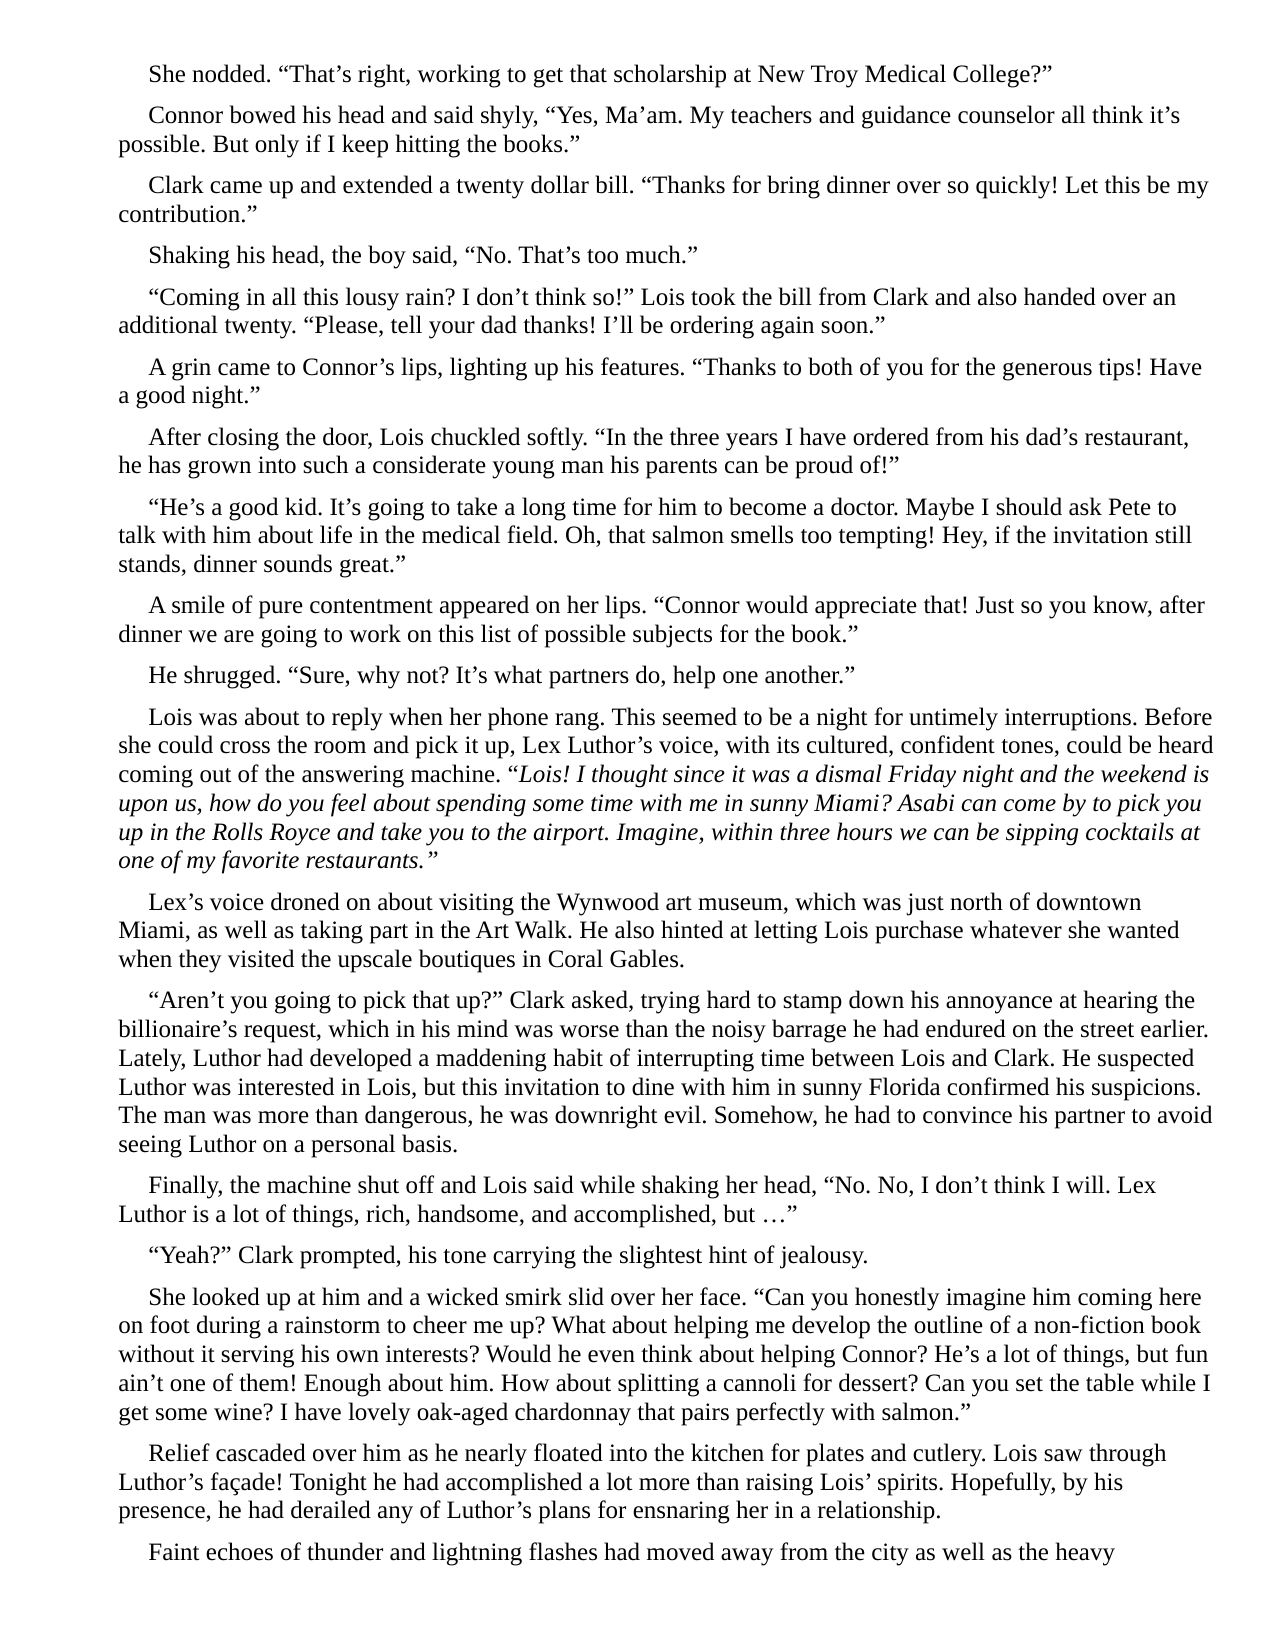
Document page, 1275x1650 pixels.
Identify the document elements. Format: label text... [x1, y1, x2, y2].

text Lex’s voice droned on about visiting the Wynwood art museum, which was just north of downtown Miami, as well as taking part in the Art Walk. He also hinted at letting Lois purchase whatever she wanted when they visited the upscale boutiques in Coral Gables. [118, 887, 1216, 973]
text A smile of pure contentment appeared on her lips. “Connor would appreciate that! Just so you know, after dinner we are going to work on this list of possible subjects for the book.” [118, 590, 1216, 648]
text Faint echoes of thunder and lightning flashes had moved away from the city as well as the heavy [118, 1537, 1216, 1565]
text Clark came up and extended a twenty dollar bill. “Thanks for bring dinner over so quickly! Let this be my contribution.” [118, 170, 1216, 228]
text “He’s a good kid. It’s going to take a long time for him to become a doctor. Maybe I should ask Pete to talk with him about life in the medical field. Oh, that salmon smells too tempting! Hey, if the invitation still stands, dinner sounds great.” [118, 492, 1216, 578]
text Finally, the machine shut off and Lois said while shaking her head, “No. No, I don’t think I will. Lex Luthor is a lot of things, rich, handsome, and accomplished, but …” [118, 1170, 1216, 1228]
text A grin came to Connor’s lips, lighting up his features. “Thanks to both of you for the generous tips! Have a good night.” [118, 352, 1216, 409]
text She looked up at him and a wicked smirk slid over her face. “Can you honestly imagine him coming here on foot during a rainstorm to cheer me up? What about helping me develop the outline of a non-fiction book without it serving his own interests? Would he even think about helping Connor? He’s a lot of things, but fun ain’t one of them! Enough about him. How about splitting a cannoli for dessert? Can you set the table while I get some wine? I have lovely oak-aged chardonnay that pairs perfectly with salmon.” [118, 1282, 1216, 1425]
text “Aren’t you going to pick that up?” Clark asked, trying hard to stamp down his annoyance at hearing the billionaire’s request, which in his mind was worse than the noisy barrage he had endured on the street earlier. Lately, Luthor had developed a maddening habit of interrupting time between Lois and Clark. He suspected Luthor was interested in Lois, but this invitation to dine with him in sunny Florida confirmed his suspicions. The man was more than dangerous, he was downright evil. Somehow, he had to convince his partner to avoid seeing Luthor on a personal basis. [118, 985, 1216, 1158]
text Connor bowed his head and said shyly, “Yes, Ma’am. My teachers and guidance counselor all think it’s possible. But only if I keep hitting the books.” [118, 100, 1216, 158]
text Relief cascaded over him as he nearly floated into the kitchen for plates and cutlery. Lois saw through Luthor’s façade! Tonight he had accomplished a lot more than raising Lois’ spirits. Hopefully, by his presence, he had derailed any of Luthor’s plans for ensnaring her in a relationship. [118, 1438, 1216, 1524]
text He shrugged. “Sure, why not? It’s what partners do, help one another.” [118, 660, 1216, 689]
text “Yeah?” Clark prompted, his tone carrying the slightest hint of jealousy. [118, 1240, 1216, 1269]
text She nodded. “That’s right, working to get that scholarship at New Troy Medical College?” [118, 59, 1216, 88]
text Shaking his head, the boy said, “No. That’s too much.” [118, 240, 1216, 269]
text Lois was about to reply when her phone rang. This seemed to be a night for untimely interruptions. Before she could cross the room and pick it up, Lex Luthor’s voice, with its cultured, confident tones, could be heard coming out of the answering machine. “Lois! I thought since it was a dismal Friday night and the weekend is upon us, how do you feel about spending some time with me in sunny Miami? Asabi can come by to pick you up in the Rolls Royce and take you to the airport. Imagine, within three hours we can be sipping cocktails at one of my favorite restaurants.” [118, 702, 1216, 874]
text “Coming in all this lousy rain? I don’t think so!” Lois took the bill from Clark and also handed over an additional twenty. “Please, tell your dad thanks! I’ll be ordering again soon.” [118, 282, 1216, 339]
text After closing the door, Lois chuckled softly. “In the three years I have ordered from his dad’s restaurant, he has grown into such a considerate young man his parents can be proud of!” [118, 422, 1216, 479]
